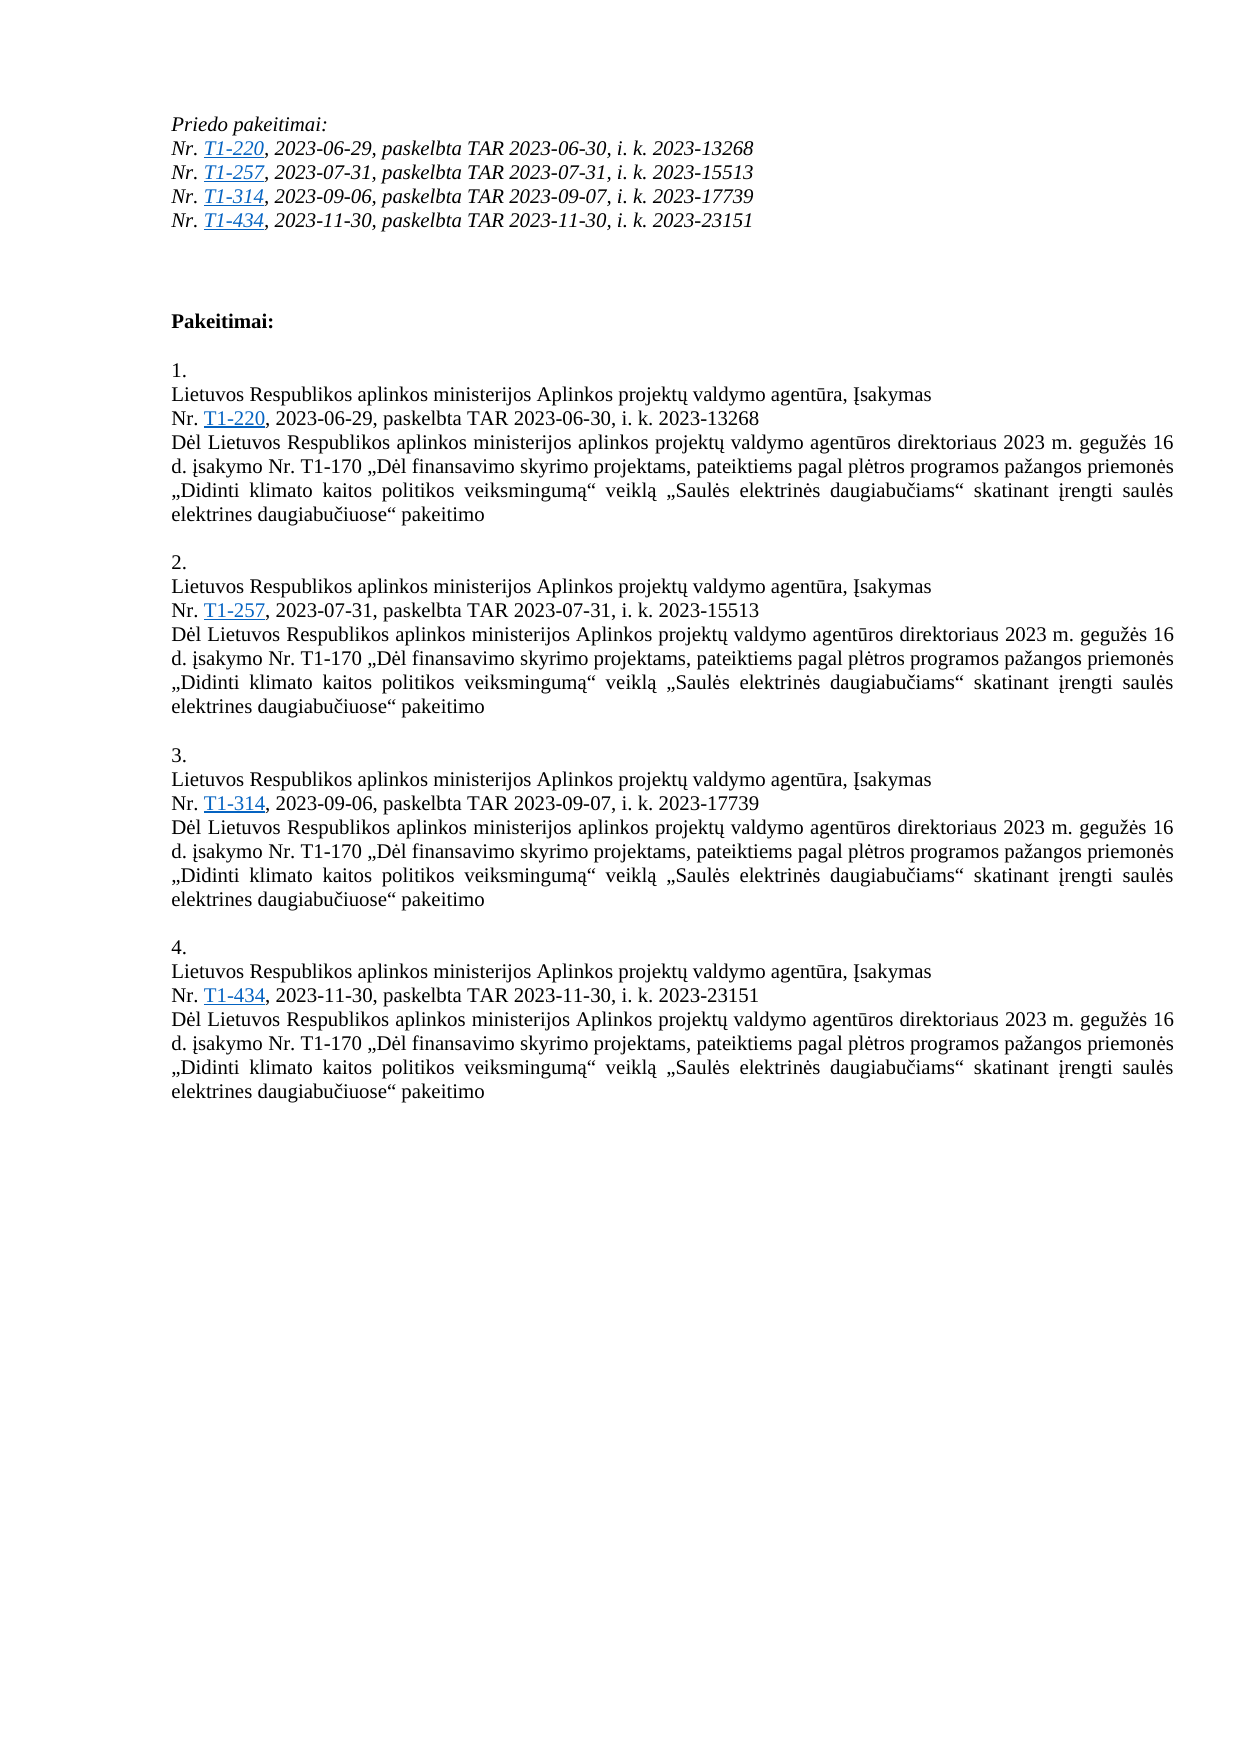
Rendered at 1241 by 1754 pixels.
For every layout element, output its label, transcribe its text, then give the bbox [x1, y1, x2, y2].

text Nr. T1-314, 2023-09-06, paskelbta TAR 2023-09-07, i. k. 2023-17739 [171, 791, 1175, 815]
text Lietuvos Respublikos aplinkos ministerijos Aplinkos projektų valdymo agentūra, Įsakymas [171, 767, 1175, 791]
text Dėl Lietuvos Respublikos aplinkos ministerijos aplinkos projektų valdymo agentūros direktoriaus 2023 m. gegužės 16 d. įsakymo Nr. T1-170 „Dėl finansavimo skyrimo projektams, pateiktiems pagal plėtros programos pažangos priemonės „Didinti klimato kaitos politikos veiksmingumą“ veiklą „Saulės elektrinės daugiabučiams“ skatinant įrengti saulės elektrines daugiabučiuose“ pakeitimo [171, 815, 1175, 911]
text Lietuvos Respublikos aplinkos ministerijos Aplinkos projektų valdymo agentūra, Įsakymas [171, 959, 1175, 983]
text 4. [171, 935, 1175, 959]
text Dėl Lietuvos Respublikos aplinkos ministerijos Aplinkos projektų valdymo agentūros direktoriaus 2023 m. gegužės 16 d. įsakymo Nr. T1-170 „Dėl finansavimo skyrimo projektams, pateiktiems pagal plėtros programos pažangos priemonės „Didinti klimato kaitos politikos veiksmingumą“ veiklą „Saulės elektrinės daugiabučiams“ skatinant įrengti saulės elektrines daugiabučiuose“ pakeitimo [171, 622, 1175, 718]
text Pakeitimai: [171, 309, 1175, 333]
text Nr. T1-434, 2023-11-30, paskelbta TAR 2023-11-30, i. k. 2023-23151 [171, 983, 1175, 1007]
text Nr. T1-220, 2023-06-29, paskelbta TAR 2023-06-30, i. k. 2023-13268 [171, 136, 1175, 160]
text 3. [171, 742, 1175, 767]
text Dėl Lietuvos Respublikos aplinkos ministerijos aplinkos projektų valdymo agentūros direktoriaus 2023 m. gegužės 16 d. įsakymo Nr. T1-170 „Dėl finansavimo skyrimo projektams, pateiktiems pagal plėtros programos pažangos priemonės „Didinti klimato kaitos politikos veiksmingumą“ veiklą „Saulės elektrinės daugiabučiams“ skatinant įrengti saulės elektrines daugiabučiuose“ pakeitimo [171, 430, 1175, 526]
text Dėl Lietuvos Respublikos aplinkos ministerijos Aplinkos projektų valdymo agentūros direktoriaus 2023 m. gegužės 16 d. įsakymo Nr. T1-170 „Dėl finansavimo skyrimo projektams, pateiktiems pagal plėtros programos pažangos priemonės „Didinti klimato kaitos politikos veiksmingumą“ veiklą „Saulės elektrinės daugiabučiams“ skatinant įrengti saulės elektrines daugiabučiuose“ pakeitimo [171, 1007, 1175, 1103]
text Lietuvos Respublikos aplinkos ministerijos Aplinkos projektų valdymo agentūra, Įsakymas [171, 574, 1175, 598]
text Nr. T1-257, 2023-07-31, paskelbta TAR 2023-07-31, i. k. 2023-15513 [171, 160, 1175, 184]
text Nr. T1-314, 2023-09-06, paskelbta TAR 2023-09-07, i. k. 2023-17739 [171, 184, 1175, 208]
text Nr. T1-257, 2023-07-31, paskelbta TAR 2023-07-31, i. k. 2023-15513 [171, 598, 1175, 622]
text 2. [171, 550, 1175, 574]
text Nr. T1-434, 2023-11-30, paskelbta TAR 2023-11-30, i. k. 2023-23151 [171, 208, 1175, 232]
text Priedo pakeitimai: [171, 112, 1175, 136]
text 1. [171, 357, 1175, 382]
text Lietuvos Respublikos aplinkos ministerijos Aplinkos projektų valdymo agentūra, Įsakymas [171, 382, 1175, 406]
text Nr. T1-220, 2023-06-29, paskelbta TAR 2023-06-30, i. k. 2023-13268 [171, 406, 1175, 430]
